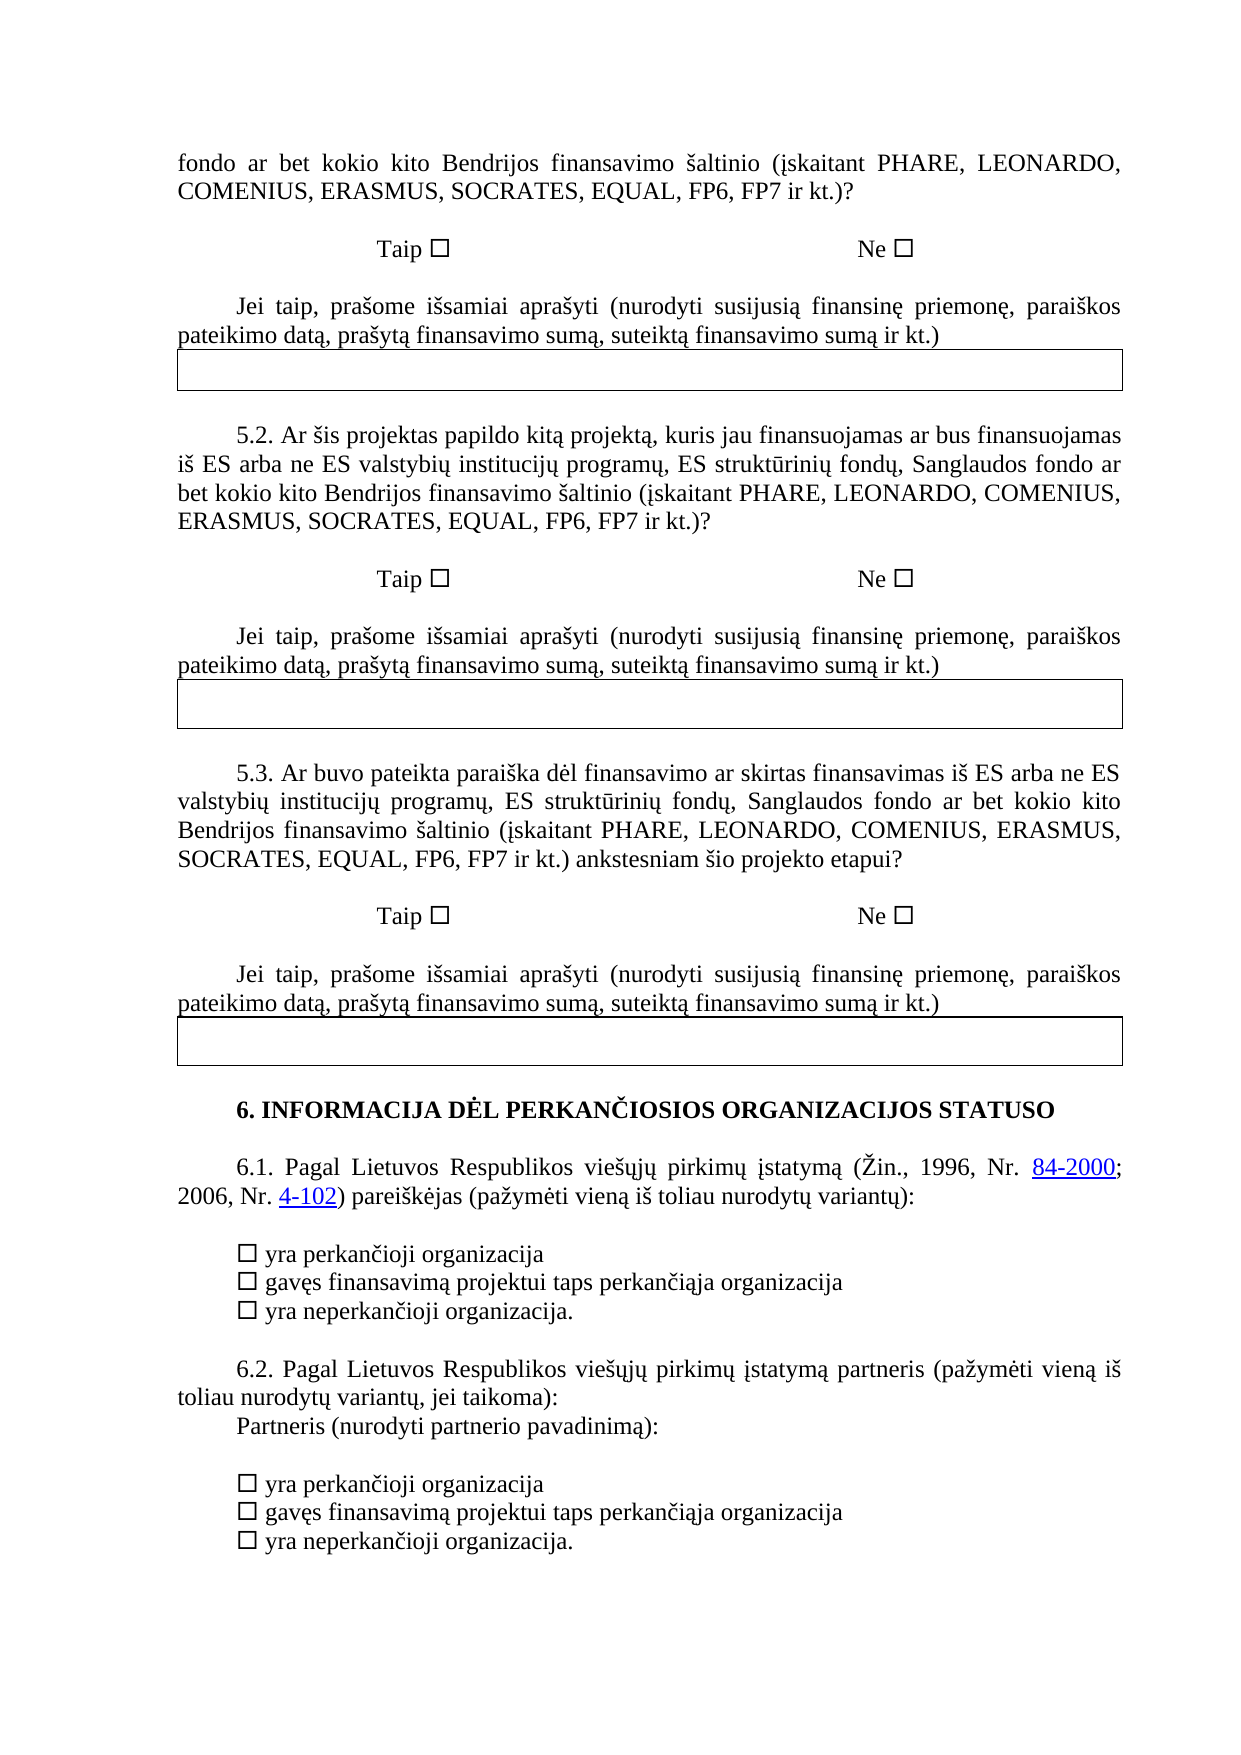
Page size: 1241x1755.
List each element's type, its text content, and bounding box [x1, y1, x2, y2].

table_header Ne [] [650, 234, 1122, 263]
text 6. INFORMACIJA DĖL PERKANČIOSIOS ORGANIZACIJOS STATUSO [177, 1095, 1122, 1124]
text Jei taip, prašome išsamiai aprašyti (nurodyti susijusią finansinę priemonę, paraiškos pateikimo datą, prašytą finansavimo sumą, suteiktą finansavimo sumą ir kt.) [177, 291, 1122, 349]
text 5.3. Ar buvo pateikta paraiška dėl finansavimo ar skirtas finansavimas iš ES arba ne ES valstybių institucijų programų, ES struktūrinių fondų, Sanglaudos fondo ar bet kokio kito Bendrijos finansavimo šaltinio (įskaitant PHARE, LEONARDO, COMENIUS, ERASMUS, SOCRATES, EQUAL, FP6, FP7 ir kt.) ankstesniam šio projekto etapui? [177, 758, 1122, 873]
table_header Ne [] [650, 564, 1122, 593]
text [] gavęs finansavimą projektui taps perkančiąja organizacija [177, 1497, 1122, 1526]
table_header [178, 350, 1122, 390]
table_header Taip [] [177, 234, 650, 263]
text 6.1. Pagal Lietuvos Respublikos viešųjų pirkimų įstatymą (Žin., 1996, Nr. 84-2000; 2006, Nr. 4-102) pareiškėjas (pažymėti vieną iš toliau nurodytų variantų): [177, 1152, 1122, 1210]
table_header [178, 680, 1122, 728]
text 6.2. Pagal Lietuvos Respublikos viešųjų pirkimų įstatymą partneris (pažymėti vieną iš toliau nurodytų variantų, jei taikoma): [177, 1354, 1122, 1411]
text 5.2. Ar šis projektas papildo kitą projektą, kuris jau finansuojamas ar bus finansuojamas iš ES arba ne ES valstybių institucijų programų, ES struktūrinių fondų, Sanglaudos fondo ar bet kokio kito Bendrijos finansavimo šaltinio (įskaitant PHARE, LEONARDO, COMENIUS, ERASMUS, SOCRATES, EQUAL, FP6, FP7 ir kt.)? [177, 420, 1122, 535]
table_header Taip [] [177, 564, 650, 593]
text Jei taip, prašome išsamiai aprašyti (nurodyti susijusią finansinę priemonę, paraiškos pateikimo datą, prašytą finansavimo sumą, suteiktą finansavimo sumą ir kt.) [177, 959, 1122, 1016]
table_header Ne [] [650, 901, 1122, 930]
text [] yra perkančioji organizacija [177, 1239, 1122, 1267]
text [] gavęs finansavimą projektui taps perkančiąja organizacija [177, 1267, 1122, 1296]
text fondo ar bet kokio kito Bendrijos finansavimo šaltinio (įskaitant PHARE, LEONARDO, COMENIUS, ERASMUS, SOCRATES, EQUAL, FP6, FP7 ir kt.)? [177, 148, 1122, 205]
text Jei taip, prašome išsamiai aprašyti (nurodyti susijusią finansinę priemonę, paraiškos pateikimo datą, prašytą finansavimo sumą, suteiktą finansavimo sumą ir kt.) [177, 621, 1122, 679]
text [] yra neperkančioji organizacija. [177, 1526, 1122, 1555]
table_header Taip [] [177, 901, 650, 930]
text [] yra neperkančioji organizacija. [177, 1296, 1122, 1325]
text [] yra perkančioji organizacija [177, 1469, 1122, 1497]
text Partneris (nurodyti partnerio pavadinimą): [177, 1411, 1122, 1440]
table_header [178, 1018, 1122, 1065]
